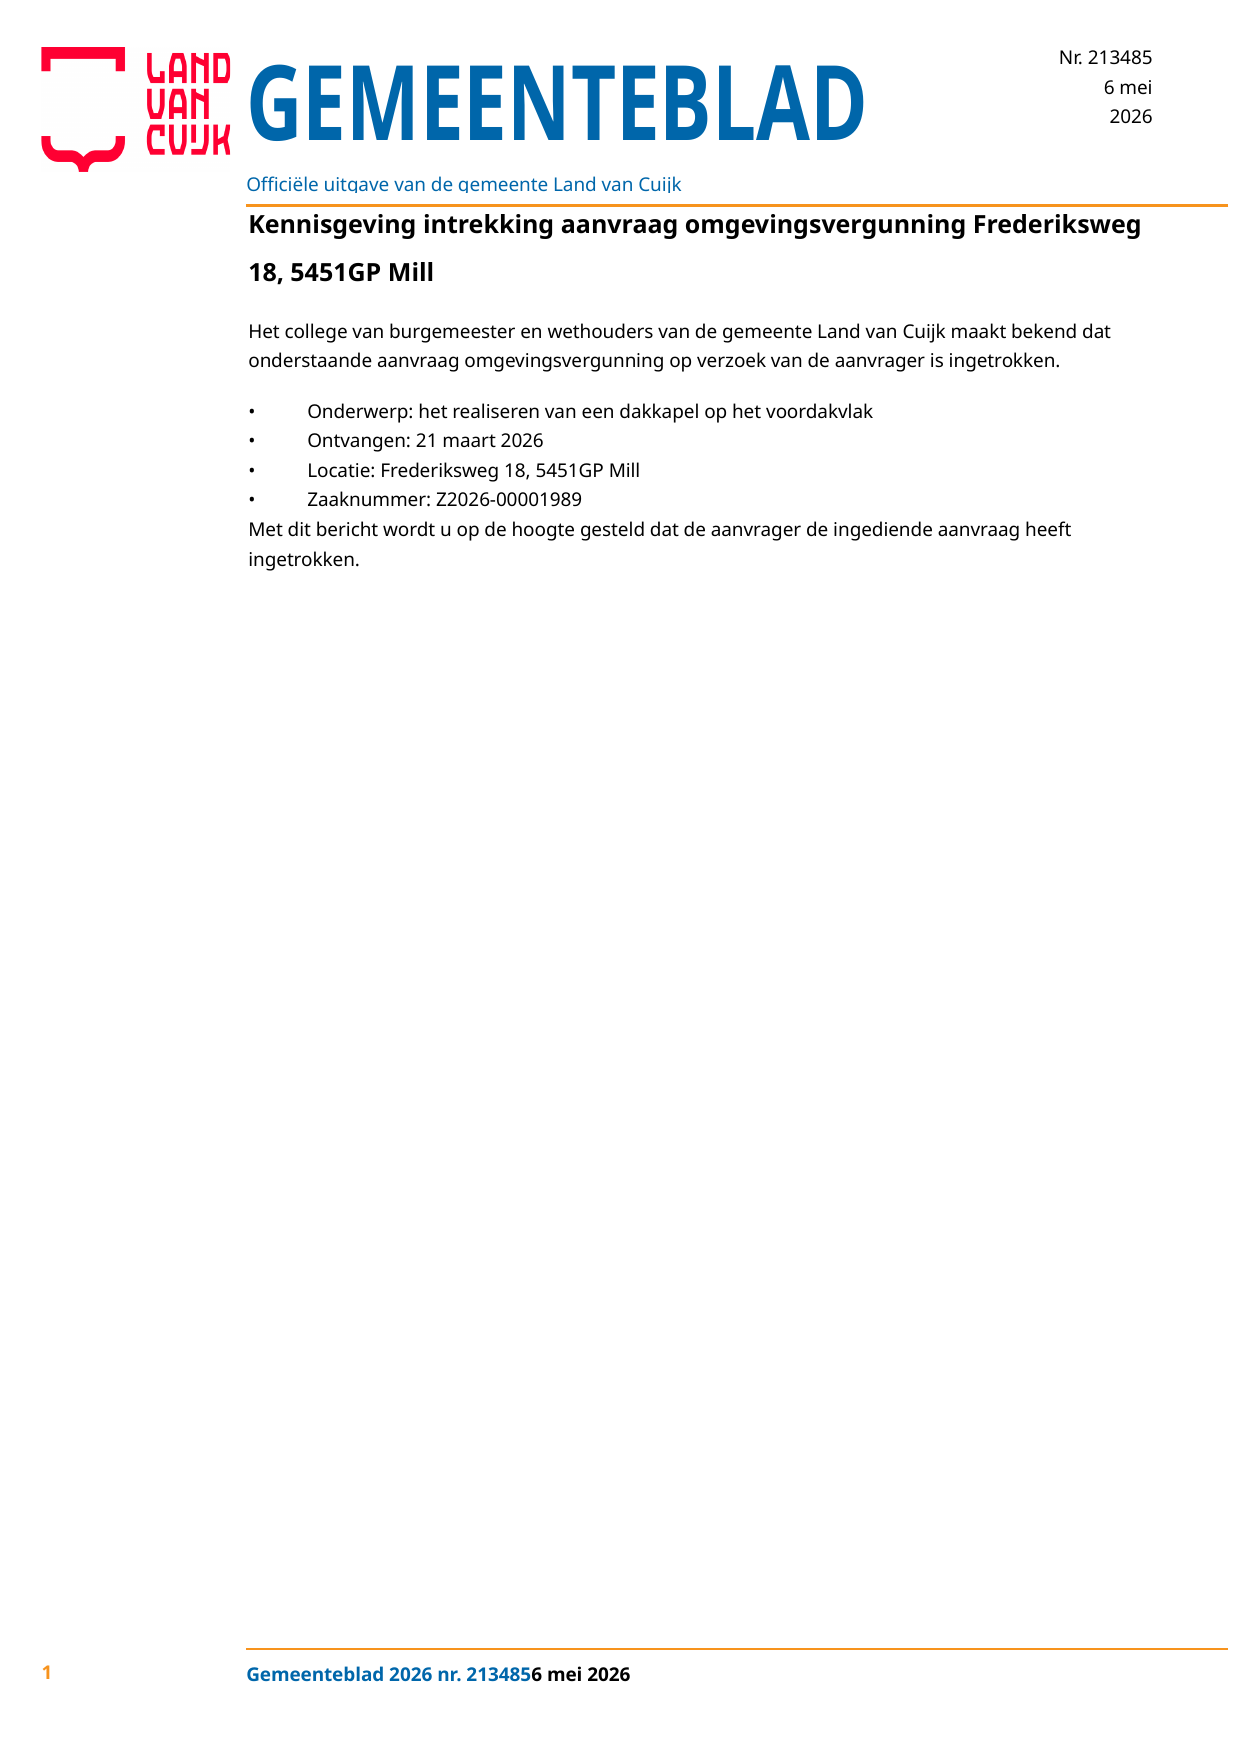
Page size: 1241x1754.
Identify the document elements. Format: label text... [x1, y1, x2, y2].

list Locatie: Frederiksweg 18, 5451GP Mill [248, 457, 1152, 483]
text Kennisgeving intrekking aanvraag omgevingsvergunning Frederiksweg 18, 5451GP Mill [248, 207, 1152, 288]
picture [41, 47, 231, 172]
list Onderwerp: het realiseren van een dakkapel op het voordakvlak [248, 398, 1152, 424]
text Het college van burgemeester en wethouders van de gemeente Land van Cuijk maakt bekend dat onderstaande aanvraag omgevingsvergunning op verzoek van de aanvrager is ingetrokken. [248, 318, 1152, 373]
list Zaaknummer: Z2026-00001989 [248, 487, 1152, 512]
text Met dit bericht wordt u op de hoogte gesteld dat de aanvrager de ingediende aanvraag heeft ingetrokken. [248, 516, 1152, 572]
list Ontvangen: 21 maart 2026 [248, 427, 1152, 453]
